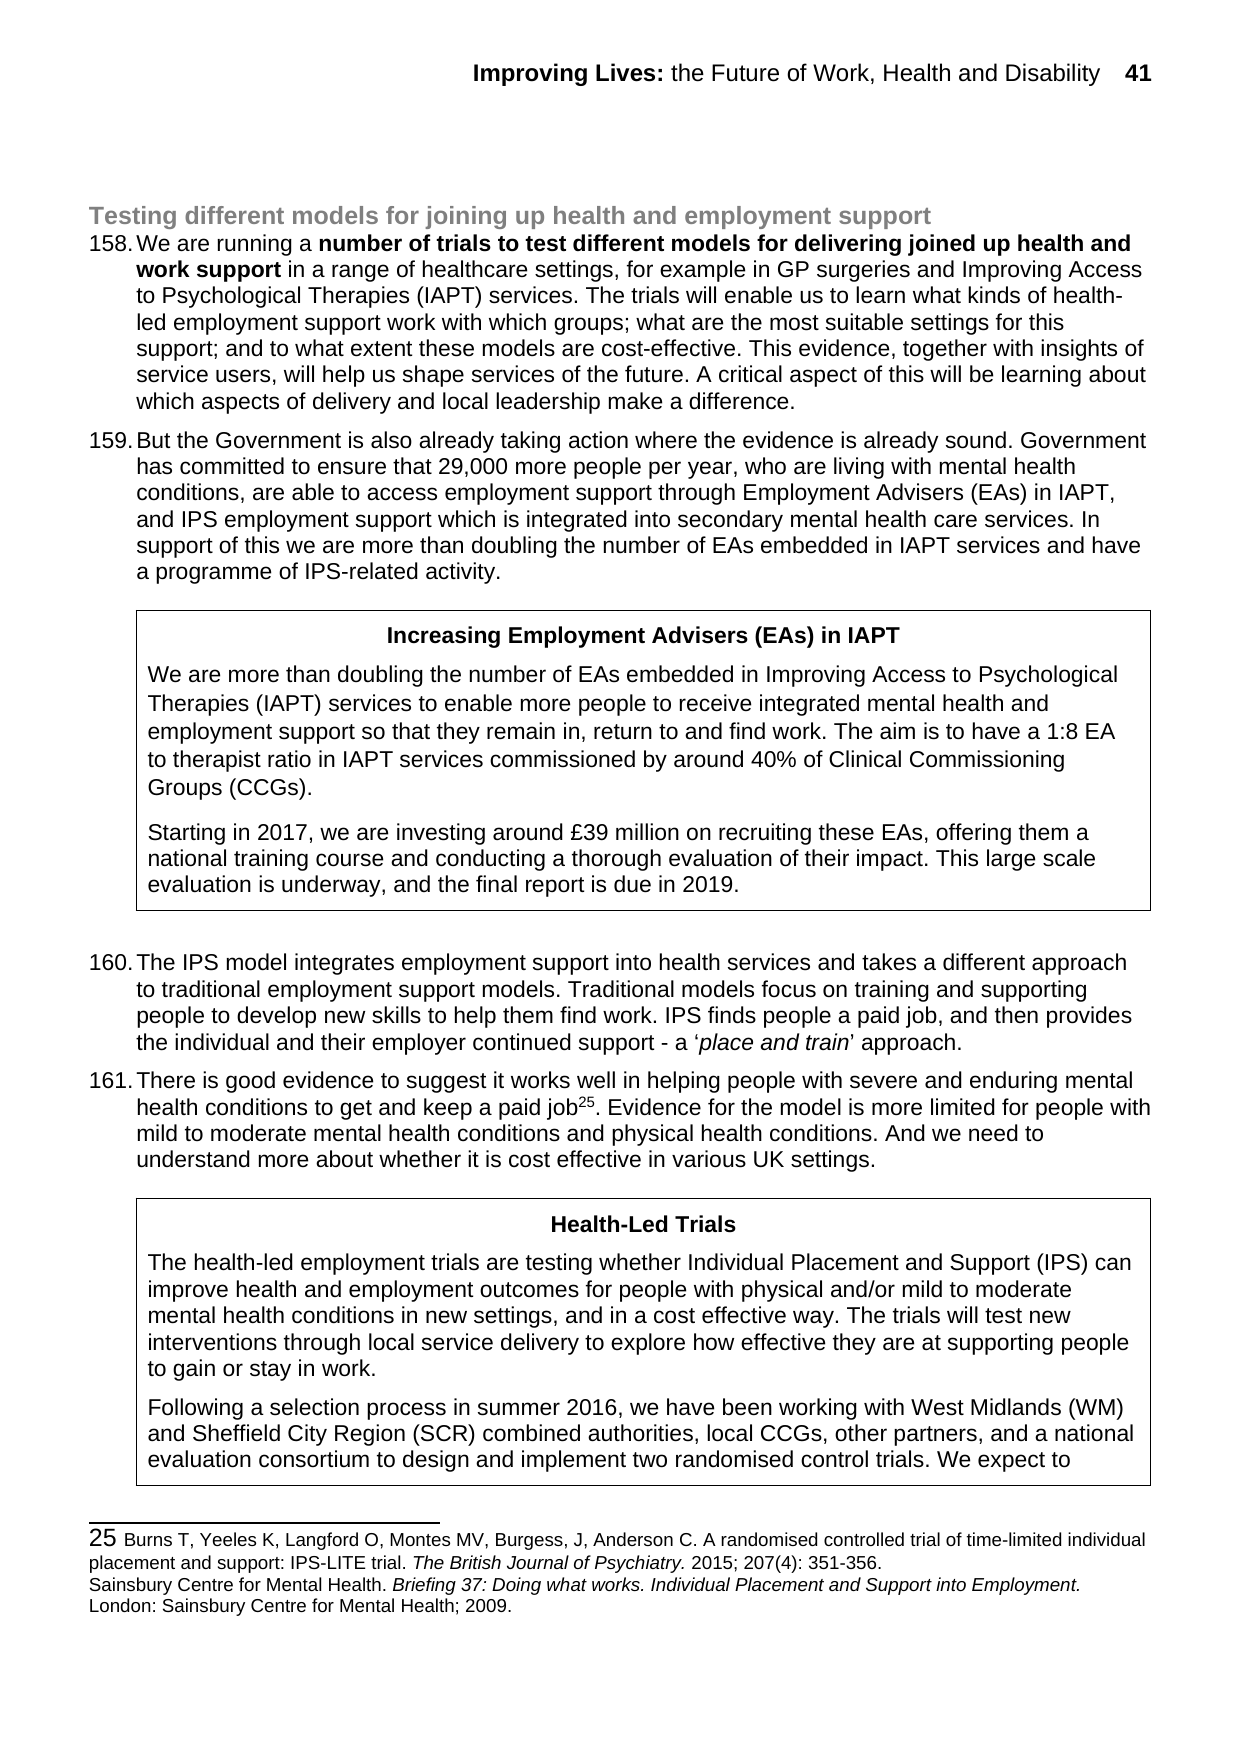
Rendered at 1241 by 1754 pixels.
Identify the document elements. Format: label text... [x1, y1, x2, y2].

table_header Health-Led Trials The health-led employment trials are testing whether Individual Placement and Support (IPS) can improve health and employment outcomes for people with physical and/or mild to moderate mental health conditions in new settings, and in a cost effective way. The trials will test new interventions through local service delivery to explore how effective they are at supporting people to gain or stay in work. Following a selection process in summer 2016, we have been working with West Midlands (WM) and Sheffield City Region (SCR) combined authorities, local CCGs, other partners, and a national evaluation consortium to design and implement two randomised control trials. We expect to [137, 1199, 1150, 1484]
table_header Increasing Employment Advisers (EAs) in IAPT We are more than doubling the number of EAs embedded in Improving Access to Psychological Therapies (IAPT) services to enable more people to receive integrated mental health and employment support so that they remain in, return to and find work. The aim is to have a 1:8 EA to therapist ratio in IAPT services commissioned by around 40% of Clinical Commissioning Groups (CCGs). Starting in 2017, we are investing around £39 million on recruiting these EAs, offering them a national training course and conducting a thorough evaluation of their impact. This large scale evaluation is underway, and the final report is due in 2019. [137, 611, 1150, 909]
list There is good evidence to suggest it works well in helping people with severe and enduring mental health conditions to get and keep a paid job. Evidence for the model is more limited for people with mild to moderate mental health conditions and physical health conditions. And we need to understand more about whether it is cost effective in various UK settings. [89, 1067, 1152, 1173]
subtitle Testing different models for joining up health and employment support [89, 201, 1152, 229]
list We are running a number of trials to test different models for delivering joined up health and work support in a range of healthcare settings, for example in GP surgeries and Improving Access to Psychological Therapies (IAPT) services. The trials will enable us to learn what kinds of health-led employment support work with which groups; what are the most suitable settings for this support; and to what extent these models are cost-effective. This evidence, together with insights of service users, will help us shape services of the future. A critical aspect of this will be learning about which aspects of delivery and local leadership make a difference. [89, 229, 1152, 414]
list Burns T, Yeeles K, Langford O, Montes MV, Burgess, J, Anderson C. A randomised controlled trial of time-limited individual placement and support: IPS-LITE trial. The British Journal of Psychiatry. 2015; 207(4): 351-356. [89, 1523, 1152, 1573]
list Sainsbury Centre for Mental Health. Briefing 37: Doing what works. Individual Placement and Support into Employment. London: Sainsbury Centre for Mental Health; 2009. [89, 1573, 1152, 1617]
list But the Government is also already taking action where the evidence is already sound. Government has committed to ensure that 29,000 more people per year, who are living with mental health conditions, are able to access employment support through Employment Advisers (EAs) in IAPT, and IPS employment support which is integrated into secondary mental health care services. In support of this we are more than doubling the number of EAs embedded in IAPT services and have a programme of IPS-related activity. [89, 427, 1152, 585]
list The IPS model integrates employment support into health services and takes a different approach to traditional employment support models. Traditional models focus on training and supporting people to develop new skills to help them find work. IPS finds people a paid job, and then provides the individual and their employer continued support - a ‘place and train’ approach. [89, 949, 1152, 1055]
